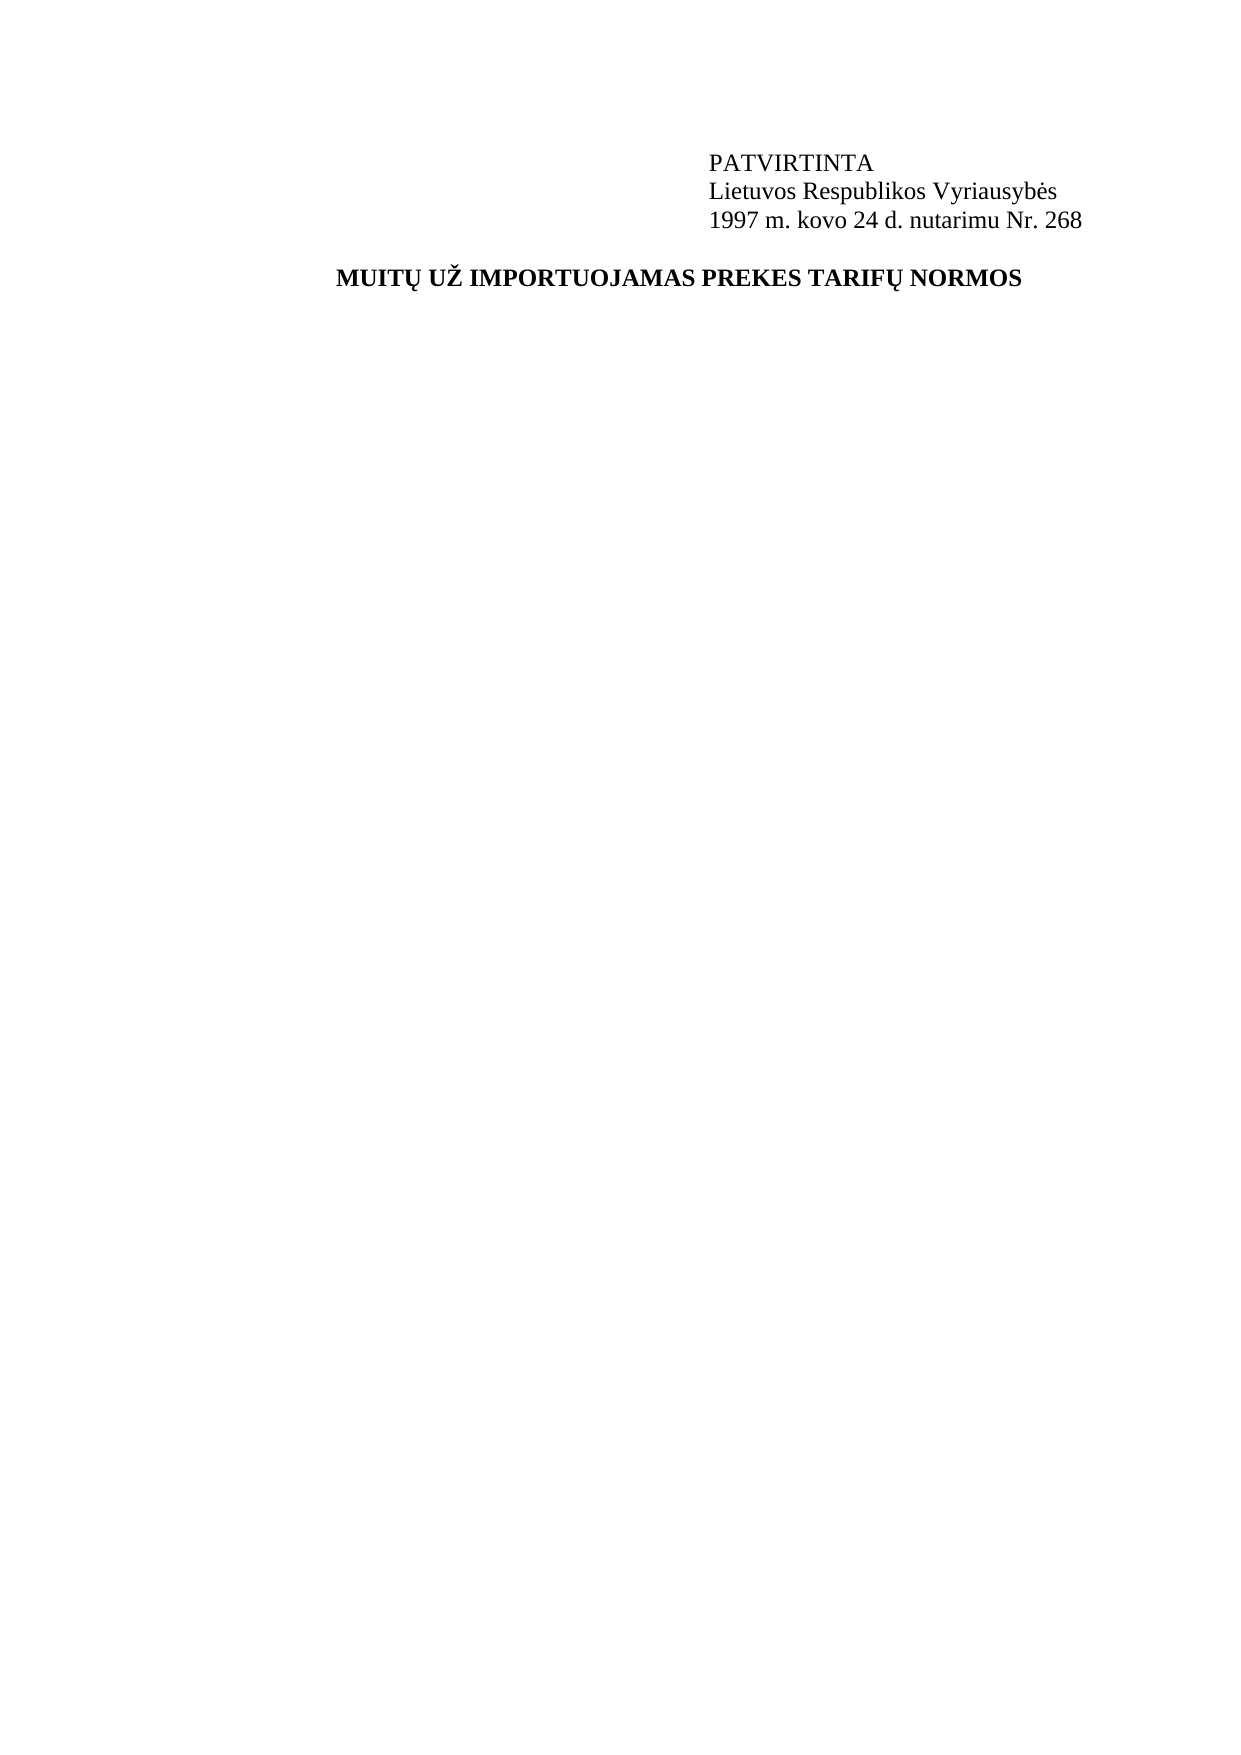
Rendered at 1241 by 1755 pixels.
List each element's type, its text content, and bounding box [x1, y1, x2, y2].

text Muitų už importuojamas prekes tarifų normos [177, 263, 1181, 291]
text Lietuvos Respublikos Vyriausybės [177, 176, 1181, 205]
text 1997 m. kovo 24 d. nutarimu Nr. 268 [177, 205, 1181, 234]
text PATVIRTINTA [709, 148, 1181, 176]
